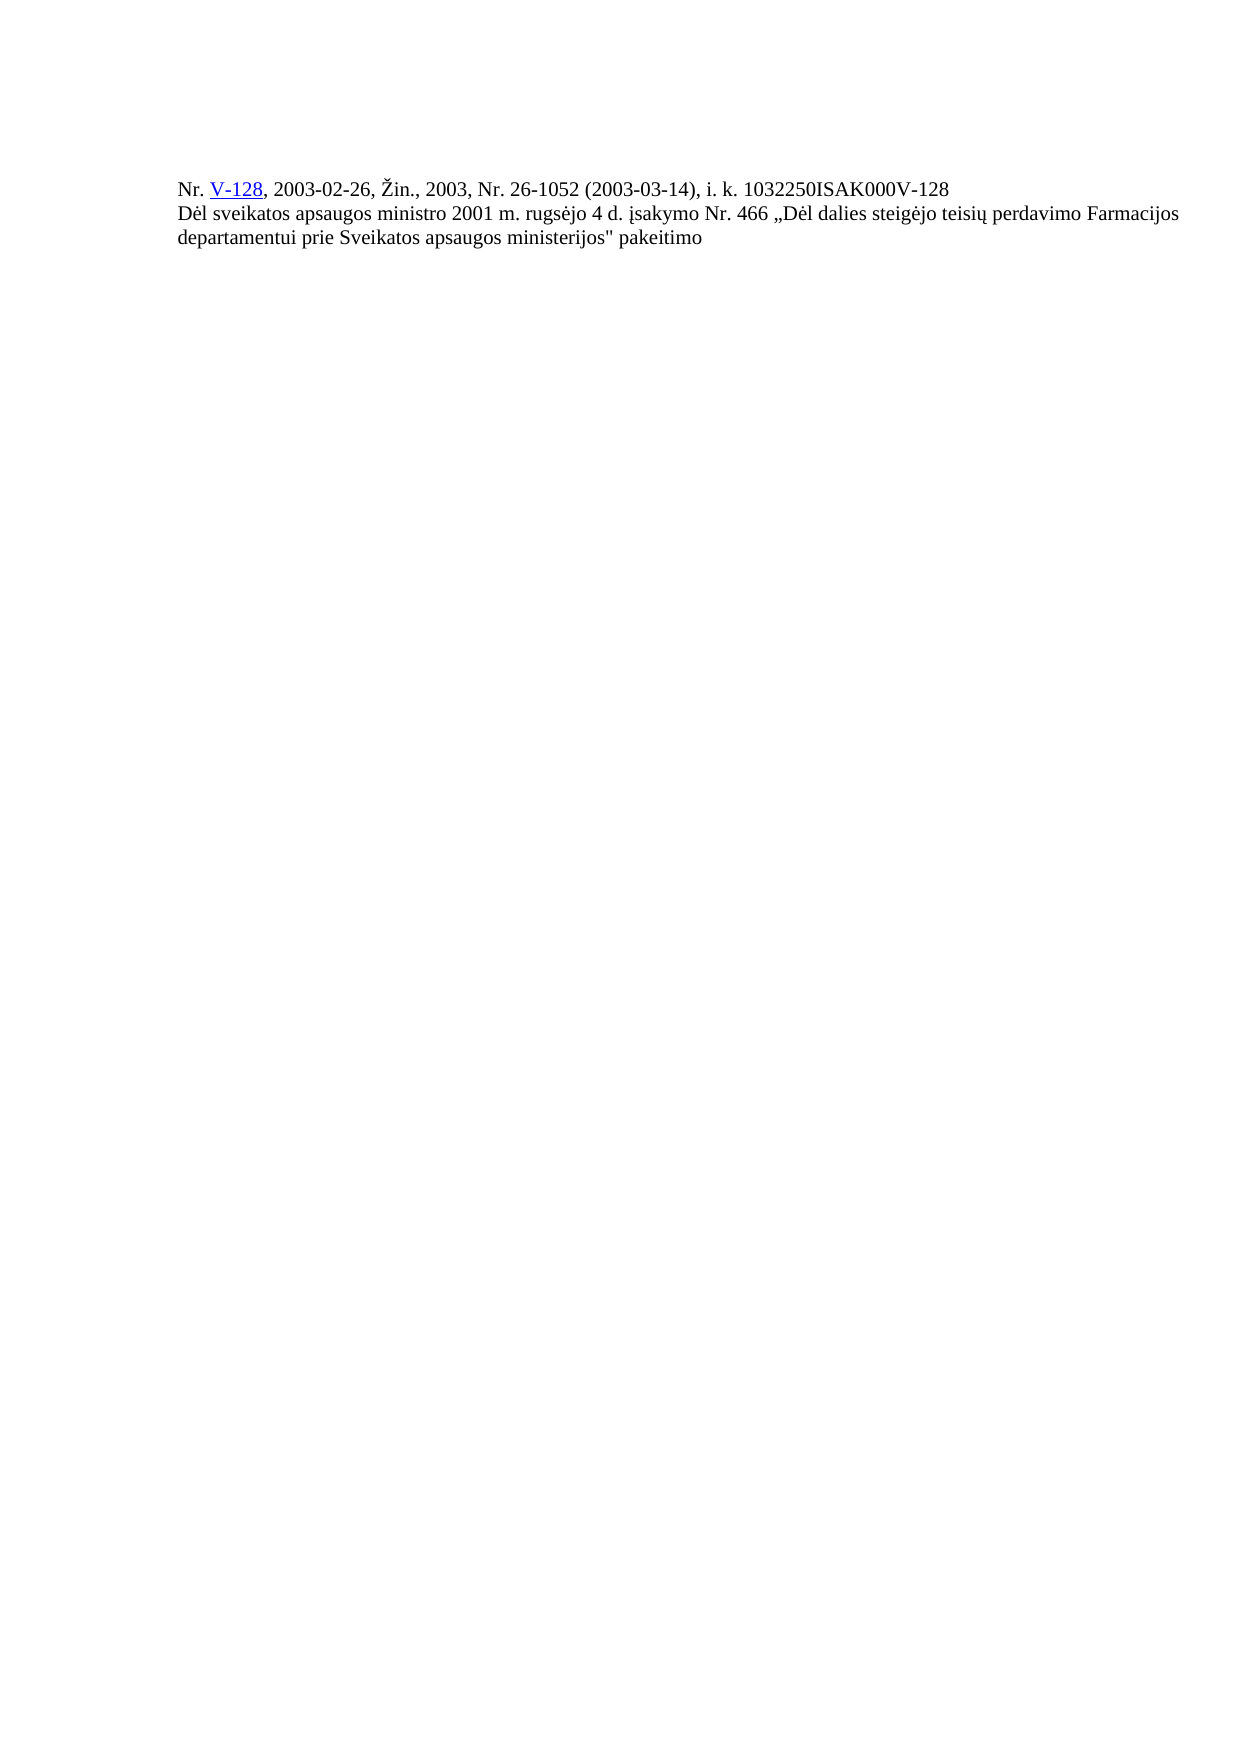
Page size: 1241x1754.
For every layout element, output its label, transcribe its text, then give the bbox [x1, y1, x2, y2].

text Nr. V-128, 2003-02-26, Žin., 2003, Nr. 26-1052 (2003-03-14), i. k. 1032250ISAK000V-128 [177, 177, 1181, 201]
text Dėl sveikatos apsaugos ministro 2001 m. rugsėjo 4 d. įsakymo Nr. 466 „Dėl dalies steigėjo teisių perdavimo Farmacijos departamentui prie Sveikatos apsaugos ministerijos" pakeitimo [177, 201, 1181, 249]
